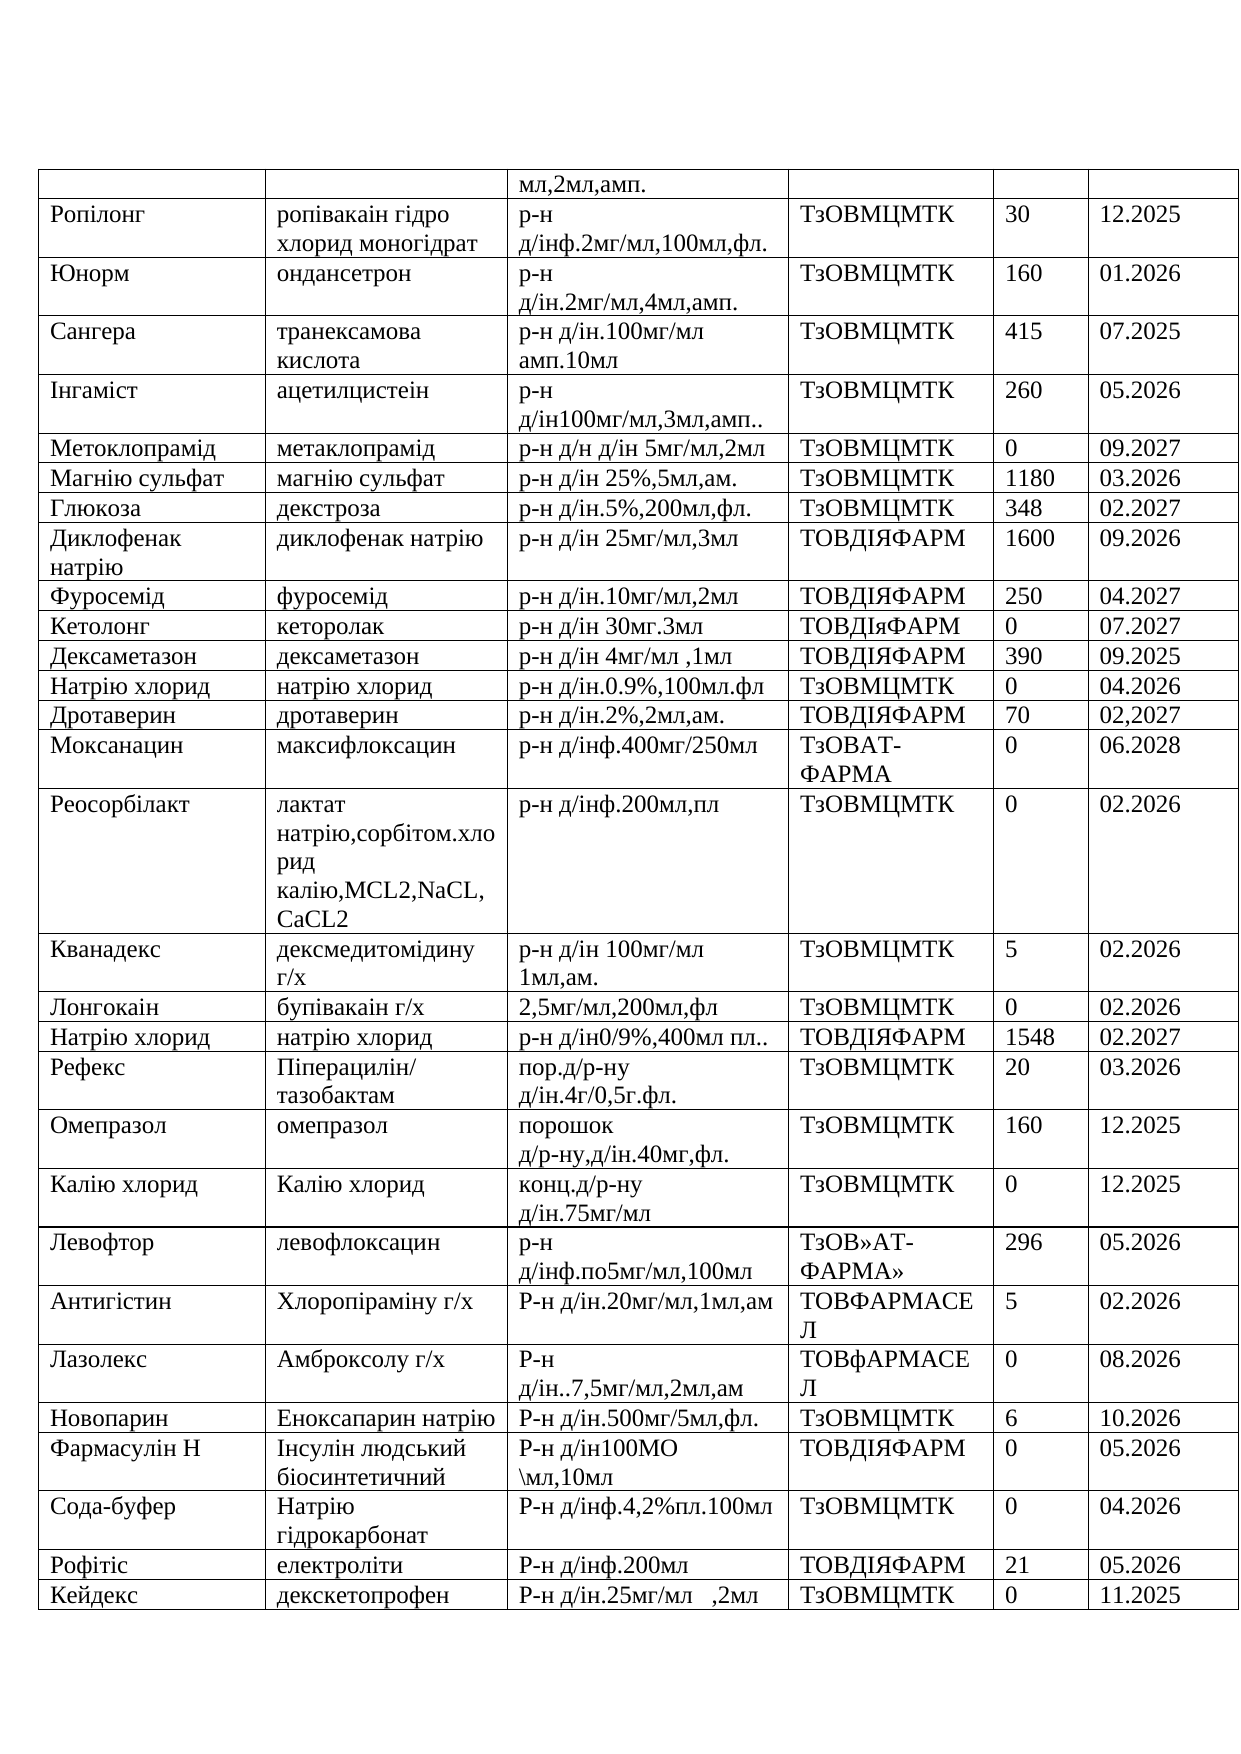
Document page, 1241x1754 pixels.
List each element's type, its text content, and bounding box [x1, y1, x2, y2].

table_cell ТзОВМЦМТК [789, 258, 993, 315]
table_cell р-н д/ін.100мг/мл амп.10мл [508, 316, 788, 374]
table_cell Хлоропіраміну г/х [266, 1286, 507, 1343]
table_cell Дексаметазон [39, 641, 265, 670]
table_cell мл,2мл,амп. [508, 170, 788, 198]
table_cell 70 [994, 701, 1088, 729]
table_cell Омепразол [39, 1110, 265, 1168]
table_cell Натрію гідрокарбонат [266, 1491, 507, 1549]
table_cell ТзОВМЦМТК [789, 1403, 993, 1432]
table_cell ТзОВМЦМТК [789, 1110, 993, 1168]
table_cell р-н д/ін 25мг/мл,3мл [508, 523, 788, 580]
table_cell Інгаміст [39, 375, 265, 432]
table_cell Р-н д/ін.500мг/5мл,фл. [508, 1403, 788, 1432]
table_cell порошок д/р-ну,д/ін.40мг,фл. [508, 1110, 788, 1168]
table_cell р-н д/ін0/9%,400мл пл.. [508, 1022, 788, 1051]
table_cell 07.2025 [1089, 316, 1238, 374]
table_cell Р-н д/інф.4,2%пл.100мл [508, 1491, 788, 1549]
table_cell 5 [994, 1286, 1088, 1343]
table_cell 260 [994, 375, 1088, 432]
table_cell 12.2025 [1089, 199, 1238, 257]
table_cell Р-н д/ін.20мг/мл,1мл,ам [508, 1286, 788, 1343]
table_cell р-н д/інф.2мг/мл,100мл,фл. [508, 199, 788, 257]
table_cell Лазолекс [39, 1345, 265, 1402]
table_cell [266, 170, 507, 198]
table_cell 2,5мг/мл,200мл,фл [508, 992, 788, 1021]
table_cell [994, 170, 1088, 198]
table_cell Новопарин [39, 1403, 265, 1432]
table_cell Калію хлорид [39, 1169, 265, 1226]
table_cell 160 [994, 1110, 1088, 1168]
table_cell Інсулін людський біосинтетичний [266, 1433, 507, 1490]
table_cell 0 [994, 1491, 1088, 1549]
table_cell р-н д/інф.по5мг/мл,100мл [508, 1228, 788, 1285]
table_cell натрію хлорид [266, 671, 507, 699]
table_cell Натрію хлорид [39, 671, 265, 699]
table_cell ТОВДІяФАРМ [789, 611, 993, 640]
table_cell 02.2026 [1089, 1286, 1238, 1343]
table_cell 12.2025 [1089, 1110, 1238, 1168]
table_cell натрію хлорид [266, 1022, 507, 1051]
table_cell Р-н д/ін.25мг/мл ,2мл [508, 1580, 788, 1608]
table_cell 0 [994, 1169, 1088, 1226]
table_cell р-н д/ін 100мг/мл 1мл,ам. [508, 934, 788, 991]
table_cell Калію хлорид [266, 1169, 507, 1226]
table_cell лактат натрію,сорбітом.хлорид калію,MCL2,NaCL,CaCL2 [266, 789, 507, 933]
table_cell 04.2027 [1089, 581, 1238, 610]
table_cell р-н д/інф.400мг/250мл [508, 730, 788, 788]
table_cell Кетолонг [39, 611, 265, 640]
table_cell 0 [994, 671, 1088, 699]
table_cell 0 [994, 1580, 1088, 1608]
table_cell Фуросемід [39, 581, 265, 610]
table_cell дексаметазон [266, 641, 507, 670]
table_cell 21 [994, 1550, 1088, 1579]
table_cell [789, 170, 993, 198]
table_cell 05.2026 [1089, 375, 1238, 432]
table_cell Кванадекс [39, 934, 265, 991]
table_cell 0 [994, 1433, 1088, 1490]
table_cell Амброксолу г/х [266, 1345, 507, 1402]
table_cell ацетилцистеін [266, 375, 507, 432]
table_cell [39, 170, 265, 198]
table_cell 02.2027 [1089, 493, 1238, 522]
table_cell ТОВДІЯФАРМ [789, 1433, 993, 1490]
table_cell Піперацилін/тазобактам [266, 1052, 507, 1109]
table_cell 09.2025 [1089, 641, 1238, 670]
table_cell р-н д/ін 4мг/мл ,1мл [508, 641, 788, 670]
table_cell Дротаверин [39, 701, 265, 729]
table_cell ТзОВМЦМТК [789, 1052, 993, 1109]
table_cell 415 [994, 316, 1088, 374]
table_cell бупівакаін г/х [266, 992, 507, 1021]
table_cell метаклопрамід [266, 434, 507, 462]
table_cell 11.2025 [1089, 1580, 1238, 1608]
table_cell Левофтор [39, 1228, 265, 1285]
table_cell 02,2027 [1089, 701, 1238, 729]
table_cell ТзОВМЦМТК [789, 992, 993, 1021]
table_cell 02.2026 [1089, 789, 1238, 933]
table_cell Сода-буфер [39, 1491, 265, 1549]
table_cell р-н д/н д/ін 5мг/мл,2мл [508, 434, 788, 462]
table_cell ТзОВМЦМТК [789, 1580, 993, 1608]
table_cell Еноксапарин натрію [266, 1403, 507, 1432]
table_cell дексмедитомідину г/х [266, 934, 507, 991]
table_cell ТОВДІЯФАРМ [789, 523, 993, 580]
table_cell Натрію хлорид [39, 1022, 265, 1051]
table_cell ТзОВМЦМТК [789, 671, 993, 699]
table_cell ТзОВМЦМТК [789, 316, 993, 374]
table_cell 02.2027 [1089, 1022, 1238, 1051]
table_cell р-н д/ін.2мг/мл,4мл,амп. [508, 258, 788, 315]
table_cell ТзОВМЦМТК [789, 434, 993, 462]
table_cell ТОВДІЯФАРМ [789, 1022, 993, 1051]
table_cell 30 [994, 199, 1088, 257]
table_cell Диклофенак натрію [39, 523, 265, 580]
table_cell Рофітіс [39, 1550, 265, 1579]
table_cell електроліти [266, 1550, 507, 1579]
table_cell 250 [994, 581, 1088, 610]
table_cell 5 [994, 934, 1088, 991]
table_cell 348 [994, 493, 1088, 522]
table_cell ТзОВМЦМТК [789, 199, 993, 257]
table_cell ропівакаін гідро хлорид моногідрат [266, 199, 507, 257]
table_cell 10.2026 [1089, 1403, 1238, 1432]
table_cell 04.2026 [1089, 671, 1238, 699]
table_cell ТОВфАРМАСЕЛ [789, 1345, 993, 1402]
table_cell левофлоксацин [266, 1228, 507, 1285]
table_cell 0 [994, 611, 1088, 640]
table_cell 07.2027 [1089, 611, 1238, 640]
table_cell 20 [994, 1052, 1088, 1109]
table_cell 12.2025 [1089, 1169, 1238, 1226]
table_cell Кейдекс [39, 1580, 265, 1608]
table_cell фуросемід [266, 581, 507, 610]
table_cell ТОВДІЯФАРМ [789, 1550, 993, 1579]
table_cell 02.2026 [1089, 934, 1238, 991]
table_cell 390 [994, 641, 1088, 670]
table_cell омепразол [266, 1110, 507, 1168]
table_cell Сангера [39, 316, 265, 374]
table_cell Ропілонг [39, 199, 265, 257]
table_cell Антигістин [39, 1286, 265, 1343]
table_cell Юнорм [39, 258, 265, 315]
table_cell 0 [994, 789, 1088, 933]
table_cell р-н д/ін.5%,200мл,фл. [508, 493, 788, 522]
table_cell ТОВФАРМАСЕЛ [789, 1286, 993, 1343]
table_cell пор.д/р-ну д/ін.4г/0,5г.фл. [508, 1052, 788, 1109]
table_cell 0 [994, 992, 1088, 1021]
table_cell кеторолак [266, 611, 507, 640]
table_cell 04.2026 [1089, 1491, 1238, 1549]
table_cell ондансетрон [266, 258, 507, 315]
table_cell [1089, 170, 1238, 198]
table_cell 05.2026 [1089, 1550, 1238, 1579]
table_cell р-н д/ін.10мг/мл,2мл [508, 581, 788, 610]
table_cell Лонгокаін [39, 992, 265, 1021]
table_cell ТзОВМЦМТК [789, 375, 993, 432]
table_cell 1180 [994, 463, 1088, 492]
table_cell 08.2026 [1089, 1345, 1238, 1402]
table_cell 1600 [994, 523, 1088, 580]
table_cell 0 [994, 1345, 1088, 1402]
table_cell 0 [994, 730, 1088, 788]
table_cell ТзОВМЦМТК [789, 1491, 993, 1549]
table_cell 03.2026 [1089, 463, 1238, 492]
table_cell Моксанацин [39, 730, 265, 788]
table_cell ТзОВ»АТ-ФАРМА» [789, 1228, 993, 1285]
table_cell дротаверин [266, 701, 507, 729]
table_cell ТзОВМЦМТК [789, 789, 993, 933]
table_cell ТзОВАТ-ФАРМА [789, 730, 993, 788]
table_cell Фармасулін Н [39, 1433, 265, 1490]
table_cell транексамова кислота [266, 316, 507, 374]
table_cell 09.2027 [1089, 434, 1238, 462]
table_cell Метоклопрамід [39, 434, 265, 462]
table_cell максифлоксацин [266, 730, 507, 788]
table_cell ТзОВМЦМТК [789, 934, 993, 991]
table_cell 09.2026 [1089, 523, 1238, 580]
table_cell р-н д/ін 25%,5мл,ам. [508, 463, 788, 492]
table_cell Реосорбілакт [39, 789, 265, 933]
table_cell 02.2026 [1089, 992, 1238, 1021]
table_cell 160 [994, 258, 1088, 315]
table_cell Р-н д/ін..7,5мг/мл,2мл,ам [508, 1345, 788, 1402]
table_cell р-н д/ін100мг/мл,3мл,амп.. [508, 375, 788, 432]
table_cell ТОВДІЯФАРМ [789, 701, 993, 729]
table_cell магнію сульфат [266, 463, 507, 492]
table_cell р-н д/ін 30мг.3мл [508, 611, 788, 640]
table_cell Магнію сульфат [39, 463, 265, 492]
table_cell Глюкоза [39, 493, 265, 522]
table_cell декскетопрофен [266, 1580, 507, 1608]
table_cell Р-н д/ін100МО \мл,10мл [508, 1433, 788, 1490]
table_cell диклофенак натрію [266, 523, 507, 580]
table_cell ТзОВМЦМТК [789, 1169, 993, 1226]
table_cell ТОВДІЯФАРМ [789, 581, 993, 610]
table_cell Р-н д/інф.200мл [508, 1550, 788, 1579]
table_cell ТзОВМЦМТК [789, 493, 993, 522]
table_cell 1548 [994, 1022, 1088, 1051]
table_cell 0 [994, 434, 1088, 462]
table_cell Рефекс [39, 1052, 265, 1109]
table_cell конц.д/р-ну д/ін.75мг/мл [508, 1169, 788, 1226]
table_cell 296 [994, 1228, 1088, 1285]
table_cell декстроза [266, 493, 507, 522]
table_cell р-н д/ін.2%,2мл,ам. [508, 701, 788, 729]
table_cell ТОВДІЯФАРМ [789, 641, 993, 670]
table_cell 05.2026 [1089, 1228, 1238, 1285]
table_cell р-н д/ін.0.9%,100мл.фл [508, 671, 788, 699]
table_cell 03.2026 [1089, 1052, 1238, 1109]
table_cell ТзОВМЦМТК [789, 463, 993, 492]
table_cell 06.2028 [1089, 730, 1238, 788]
table_cell 6 [994, 1403, 1088, 1432]
table_cell 01.2026 [1089, 258, 1238, 315]
table_cell р-н д/інф.200мл,пл [508, 789, 788, 933]
table_cell 05.2026 [1089, 1433, 1238, 1490]
